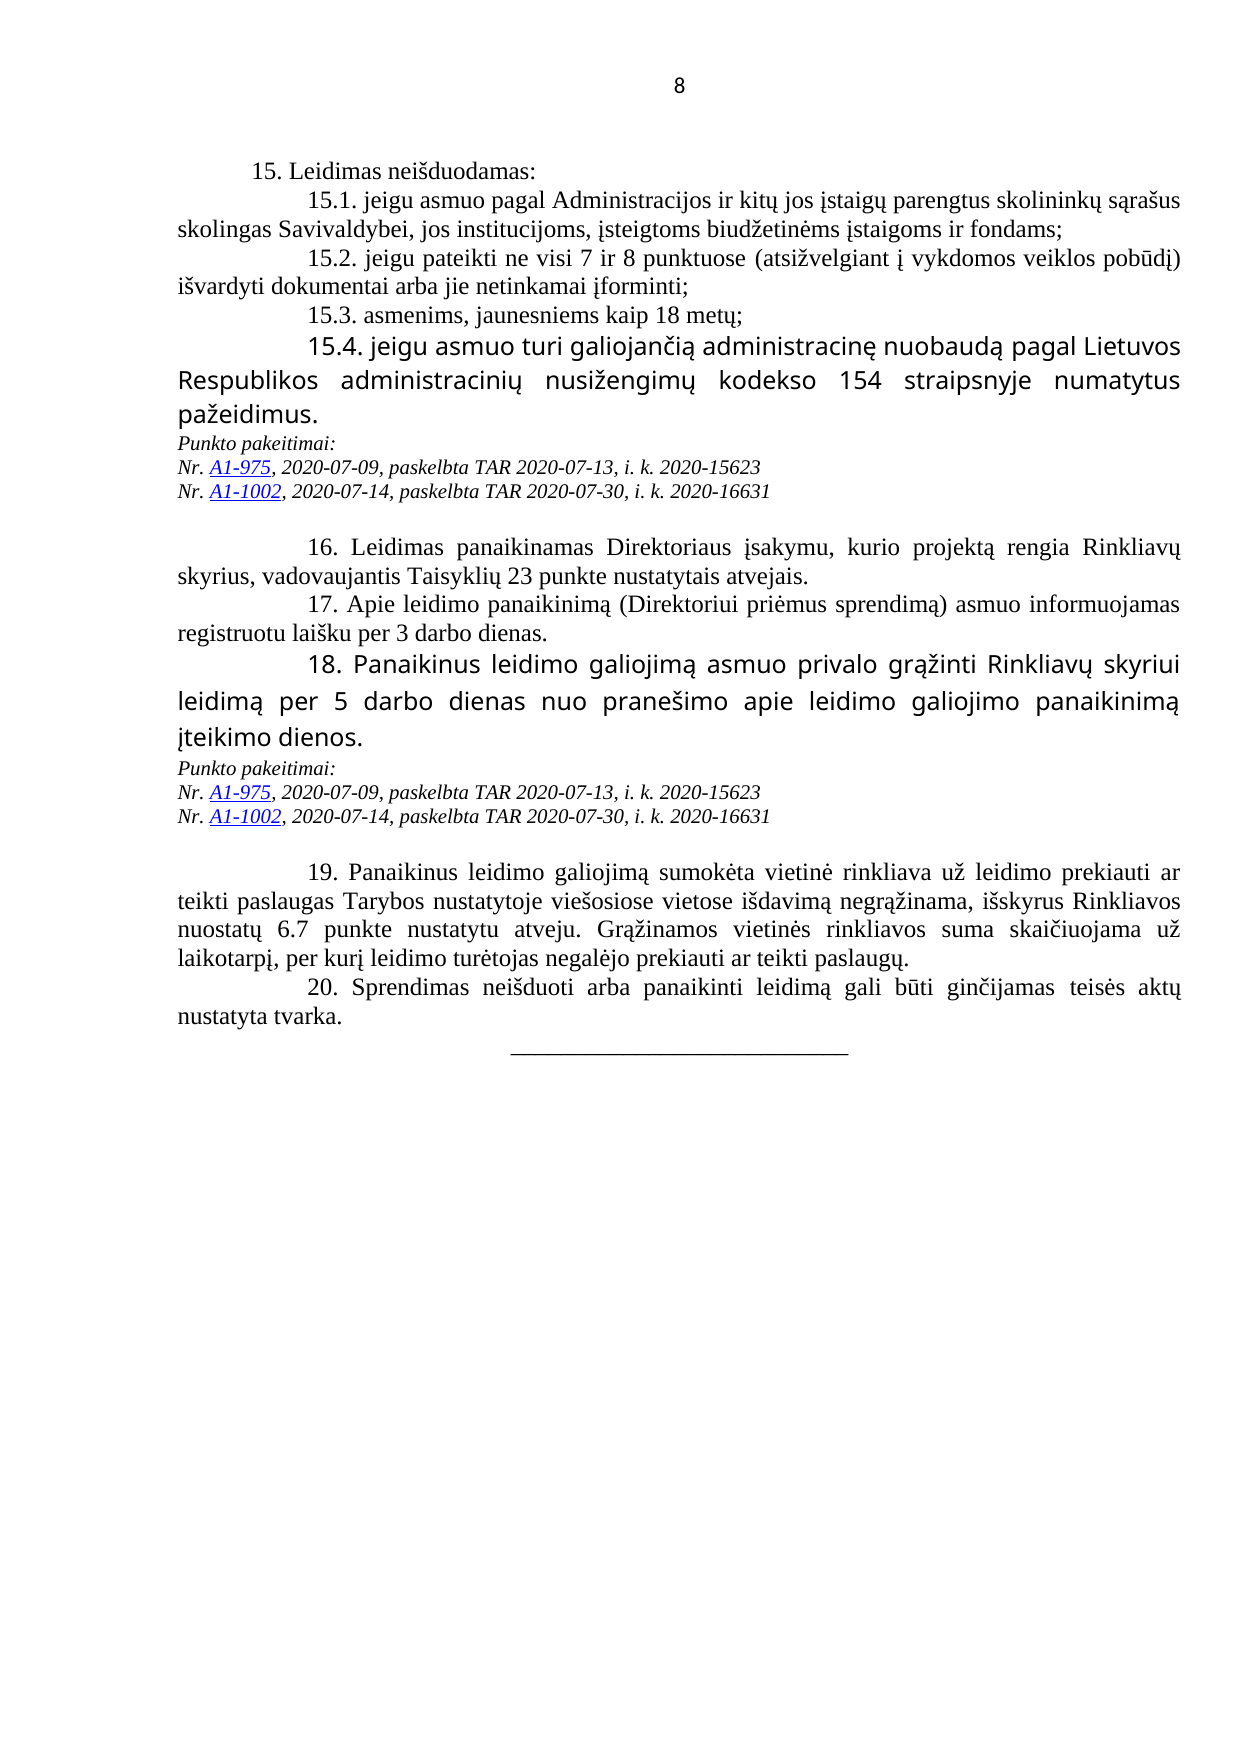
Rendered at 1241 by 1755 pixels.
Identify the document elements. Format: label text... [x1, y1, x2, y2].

text Punkto pakeitimai: [177, 431, 1181, 455]
text 15.2. jeigu pateikti ne visi 7 ir 8 punktuose (atsižvelgiant į vykdomos veiklos pobūdį) išvardyti dokumentai arba jie netinkamai įforminti; [177, 243, 1181, 300]
text 15. Leidimas neišduodamas: [177, 156, 1181, 185]
text Nr. A1-975, 2020-07-09, paskelbta TAR 2020-07-13, i. k. 2020-15623 [177, 780, 1181, 804]
text 18. Panaikinus leidimo galiojimą asmuo privalo grąžinti Rinkliavų skyriui leidimą per 5 darbo dienas nuo pranešimo apie leidimo galiojimo panaikinimą įteikimo dienos. [177, 647, 1181, 754]
text Punkto pakeitimai: [177, 756, 1181, 780]
text Nr. A1-1002, 2020-07-14, paskelbta TAR 2020-07-30, i. k. 2020-16631 [177, 479, 1181, 503]
text Nr. A1-1002, 2020-07-14, paskelbta TAR 2020-07-30, i. k. 2020-16631 [177, 804, 1181, 828]
text 15.4. jeigu asmuo turi galiojančią administracinę nuobaudą pagal Lietuvos Respublikos administracinių nusižengimų kodekso 154 straipsnyje numatytus pažeidimus. [177, 329, 1181, 431]
text Nr. A1-975, 2020-07-09, paskelbta TAR 2020-07-13, i. k. 2020-15623 [177, 455, 1181, 479]
text ___________________________ [177, 1029, 1181, 1058]
text 15.3. asmenims, jaunesniems kaip 18 metų; [177, 300, 1181, 329]
text 20. Sprendimas neišduoti arba panaikinti leidimą gali būti ginčijamas teisės aktų nustatyta tvarka. [177, 972, 1181, 1029]
text 17. Apie leidimo panaikinimą (Direktoriui priėmus sprendimą) asmuo informuojamas registruotu laišku per 3 darbo dienas. [177, 589, 1181, 647]
text 15.1. jeigu asmuo pagal Administracijos ir kitų jos įstaigų parengtus skolininkų sąrašus skolingas Savivaldybei, jos institucijoms, įsteigtoms biudžetinėms įstaigoms ir fondams; [177, 185, 1181, 243]
text 19. Panaikinus leidimo galiojimą sumokėta vietinė rinkliava už leidimo prekiauti ar teikti paslaugas Tarybos nustatytoje viešosiose vietose išdavimą negrąžinama, išskyrus Rinkliavos nuostatų 6.7 punkte nustatytu atveju. Grąžinamos vietinės rinkliavos suma skaičiuojama už laikotarpį, per kurį leidimo turėtojas negalėjo prekiauti ar teikti paslaugų. [177, 857, 1181, 972]
text 16. Leidimas panaikinamas Direktoriaus įsakymu, kurio projektą rengia Rinkliavų skyrius, vadovaujantis Taisyklių 23 punkte nustatytais atvejais. [177, 532, 1181, 589]
